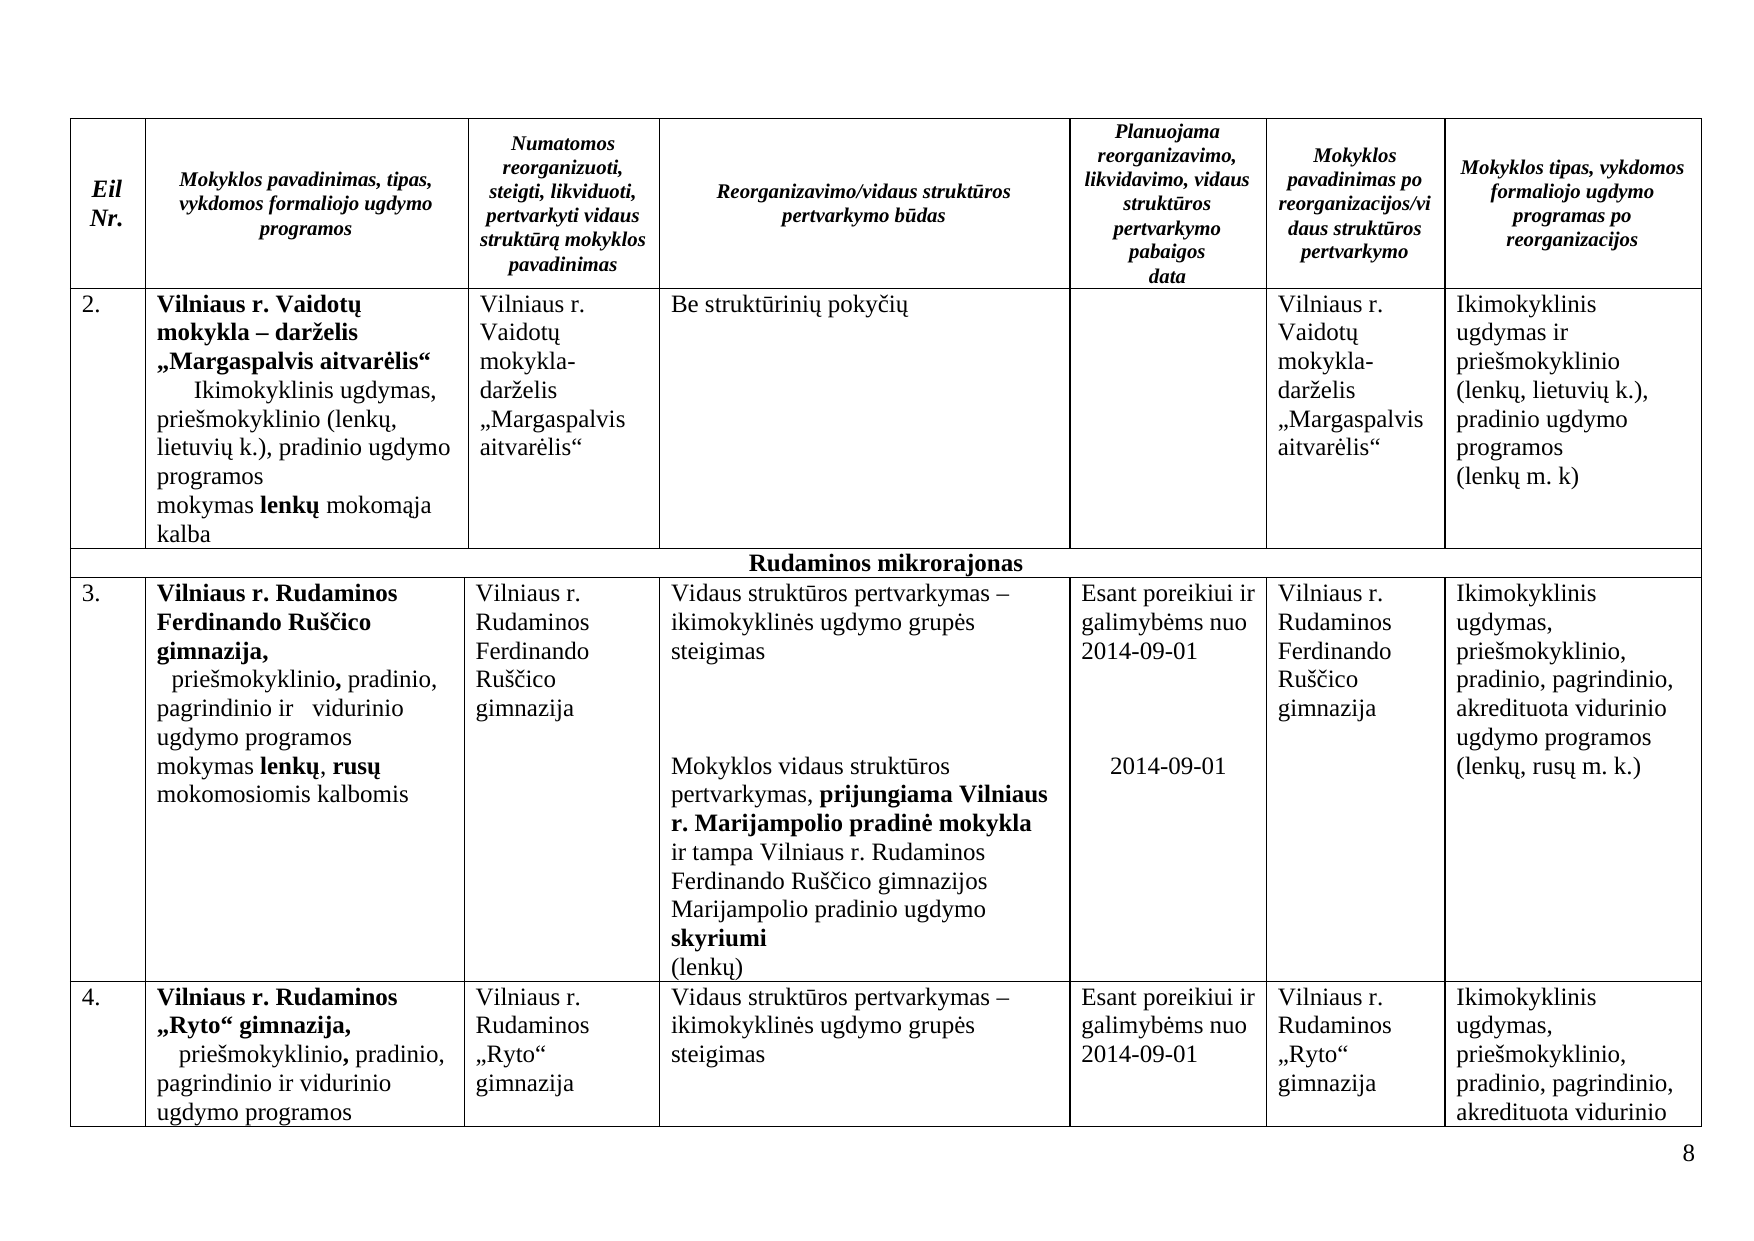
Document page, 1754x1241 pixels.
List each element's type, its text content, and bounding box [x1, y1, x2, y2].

table_cell Vidaus struktūros pertvarkymas – ikimokyklinės ugdymo grupės steigimas [660, 982, 1069, 1126]
table_cell Rudaminos mikrorajonas [71, 549, 1701, 577]
table_header Eil Nr. [71, 119, 145, 288]
table_cell Vidaus struktūros pertvarkymas – ikimokyklinės ugdymo grupės steigimas Mokyklos vidaus struktūros pertvarkymas, prijungiama Vilniaus r. Marijampolio pradinė mokykla ir tampa Vilniaus r. Rudaminos Ferdinando Ruščico gimnazijos Marijampolio pradinio ugdymo skyriumi (lenkų) [660, 578, 1069, 981]
table_cell Ikimokyklinis ugdymas ir priešmokyklinio (lenkų, lietuvių k.), pradinio ugdymo programos (lenkų m. k) [1446, 289, 1701, 547]
table_header Mokyklos pavadinimas po reorganizacijos/vidaus struktūros pertvarkymo [1267, 119, 1444, 288]
table_cell 3. [71, 578, 145, 981]
table_cell Ikimokyklinis ugdymas, priešmokyklinio, pradinio, pagrindinio, akredituota vidurinio [1446, 982, 1701, 1126]
table_cell Esant poreikiui ir galimybėms nuo 2014-09-01 2014-09-01 [1071, 578, 1266, 981]
table_cell Be struktūrinių pokyčių [660, 289, 1069, 547]
table_cell [1071, 289, 1266, 547]
table_cell 4. [71, 982, 145, 1126]
table_header Mokyklos pavadinimas, tipas, vykdomos formaliojo ugdymo programos [146, 119, 468, 288]
table_cell Vilniaus r. Rudaminos „Ryto“ gimnazija [465, 982, 659, 1126]
table_cell Vilniaus r. Vaidotų mokykla – darželis „Margaspalvis aitvarėlis“ Ikimokyklinis ugdymas, priešmokyklinio (lenkų, lietuvių k.), pradinio ugdymo programos mokymas lenkų mokomąja kalba [146, 289, 468, 547]
table_header Numatomos reorganizuoti, steigti, likviduoti, pertvarkyti vidaus struktūrą mokyklos pavadinimas [469, 119, 659, 288]
table_header Reorganizavimo/vidaus struktūros pertvarkymo būdas [660, 119, 1069, 288]
table_header Planuojama reorganizavimo, likvidavimo, vidaus struktūros pertvarkymo pabaigos data [1071, 119, 1266, 288]
table_cell Vilniaus r. Rudaminos „Ryto“ gimnazija, priešmokyklinio, pradinio, pagrindinio ir vidurinio ugdymo programos [146, 982, 464, 1126]
table_cell Vilniaus r. Rudaminos Ferdinando Ruščico gimnazija, priešmokyklinio, pradinio, pagrindinio ir vidurinio ugdymo programos mokymas lenkų, rusų mokomosiomis kalbomis [146, 578, 464, 981]
table_cell Vilniaus r. Rudaminos Ferdinando Ruščico gimnazija [1267, 578, 1444, 981]
table_cell 2. [71, 289, 145, 547]
table_cell Vilniaus r. Rudaminos „Ryto“ gimnazija [1267, 982, 1444, 1126]
table_header Mokyklos tipas, vykdomos formaliojo ugdymo programas po reorganizacijos [1446, 119, 1701, 288]
table_cell Vilniaus r. Vaidotų mokykla-darželis „Margaspalvis aitvarėlis“ [1267, 289, 1444, 547]
table_cell Esant poreikiui ir galimybėms nuo 2014-09-01 [1071, 982, 1266, 1126]
table_cell Vilniaus r. Vaidotų mokykla-darželis „Margaspalvis aitvarėlis“ [469, 289, 659, 547]
table_cell Vilniaus r. Rudaminos Ferdinando Ruščico gimnazija [465, 578, 659, 981]
table_cell Ikimokyklinis ugdymas, priešmokyklinio, pradinio, pagrindinio, akredituota vidurinio ugdymo programos (lenkų, rusų m. k.) [1446, 578, 1701, 981]
